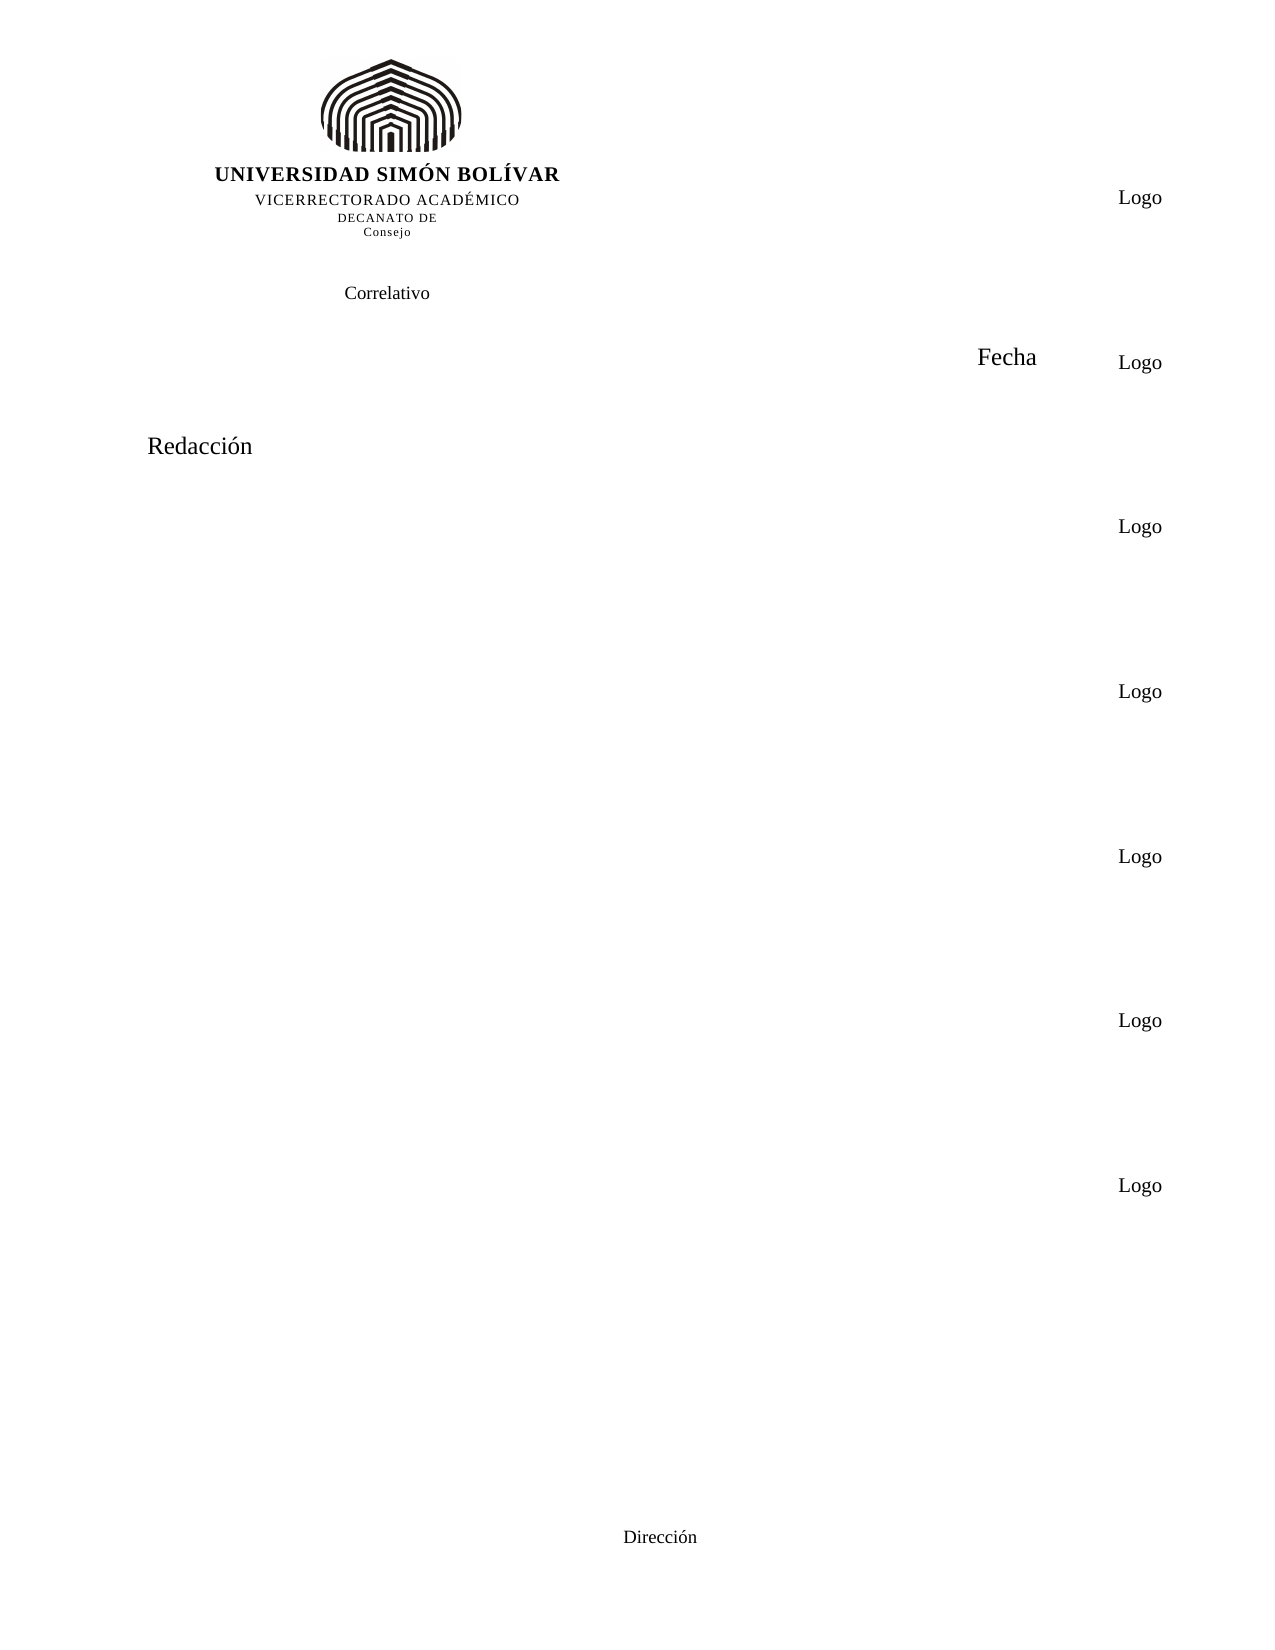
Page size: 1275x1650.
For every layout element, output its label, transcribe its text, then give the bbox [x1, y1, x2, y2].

table_cell [1096, 568, 1184, 650]
table_header Fecha [634, 342, 1048, 371]
table_header [136, 59, 1051, 431]
picture [320, 59, 462, 152]
table_cell [1096, 1226, 1184, 1463]
table_header [476, 282, 638, 304]
table_header [1096, 59, 1184, 155]
table_cell Logo [1096, 979, 1184, 1061]
table_cell [1096, 1061, 1184, 1144]
table_cell Logo [1096, 485, 1184, 568]
table_cell [1096, 403, 1184, 485]
table_header [136, 282, 298, 304]
table_cell Logo [1096, 155, 1184, 238]
table_header [136, 59, 320, 152]
table_header Correlativo [298, 282, 476, 304]
table_header [1051, 59, 1096, 1463]
table_header UNIVERSIDAD SIMÓN BOLÍVAR VICERRECTORADO ACADÉMICO DECANATO DE Consejo [136, 152, 638, 270]
table_cell Logo [1096, 815, 1184, 897]
table_cell [1096, 732, 1184, 814]
table_cell [1096, 239, 1184, 321]
table_cell Logo [1096, 650, 1184, 732]
table_cell [1096, 897, 1184, 979]
table_header Redacción [136, 431, 1051, 1463]
table_header Dirección [136, 1526, 1184, 1569]
table_cell Logo [1096, 1144, 1184, 1226]
table_cell Logo [1096, 321, 1184, 403]
